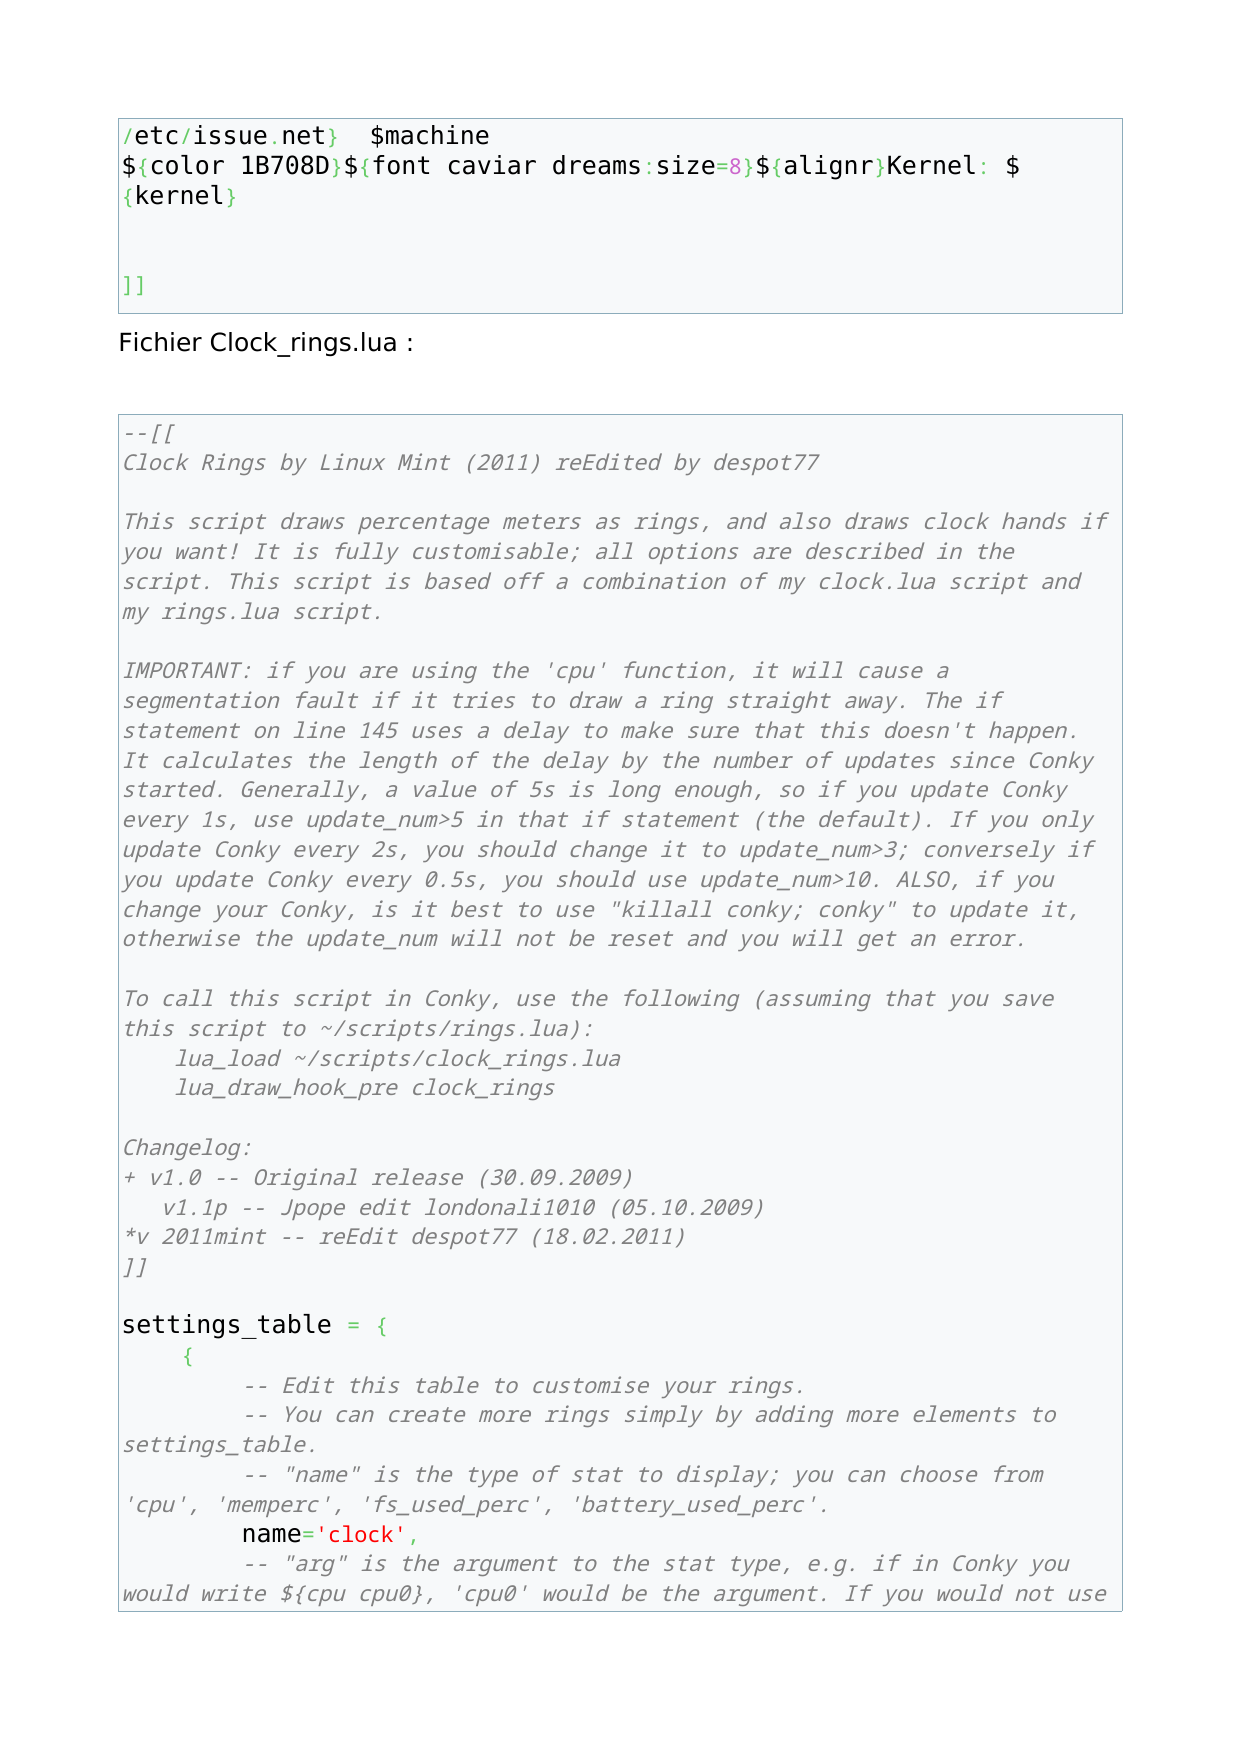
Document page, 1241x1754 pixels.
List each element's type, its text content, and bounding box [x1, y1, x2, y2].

text Fichier Clock_rings.lua : [118, 328, 1122, 387]
table_header --[[ Clock Rings by Linux Mint (2011) reEdited by despot77 This script draws percentage meters as rings, and also draws clock hands if you want! It is fully customisable; all options are described in the script. This script is based off a combination of my clock.lua script and my rings.lua script. IMPORTANT: if you are using the 'cpu' function, it will cause a segmentation fault if it tries to draw a ring straight away. The if statement on line 145 uses a delay to make sure that this doesn't happen. It calculates the length of the delay by the number of updates since Conky started. Generally, a value of 5s is long enough, so if you update Conky every 1s, use update_num>5 in that if statement (the default). If you only update Conky every 2s, you should change it to update_num>3; conversely if you update Conky every 0.5s, you should use update_num>10. ALSO, if you change your Conky, is it best to use "killall conky; conky" to update it, otherwise the update_num will not be reset and you will get an error. To call this script in Conky, use the following (assuming that you save this script to ~/scripts/rings.lua): lua_load ~/scripts/clock_rings.lua lua_draw_hook_pre clock_rings Changelog: + v1.0 -- Original release (30.09.2009) v1.1p -- Jpope edit londonali1010 (05.10.2009) *v 2011mint -- reEdit despot77 (18.02.2011) ]] settings_table = { { -- Edit this table to customise your rings. -- You can create more rings simply by adding more elements to settings_table. -- "name" is the type of stat to display; you can choose from 'cpu', 'memperc', 'fs_used_perc', 'battery_used_perc'. name='clock', -- "arg" is the argument to the stat type, e.g. if in Conky you would write ${cpu cpu0}, 'cpu0' would be the argument. If you would not use [119, 415, 1122, 1611]
table_header /etc/issue.net} $machine ${color 1B708D}${font caviar dreams:size=8}${alignr}Kernel: ${kernel} ]] [119, 119, 1122, 313]
